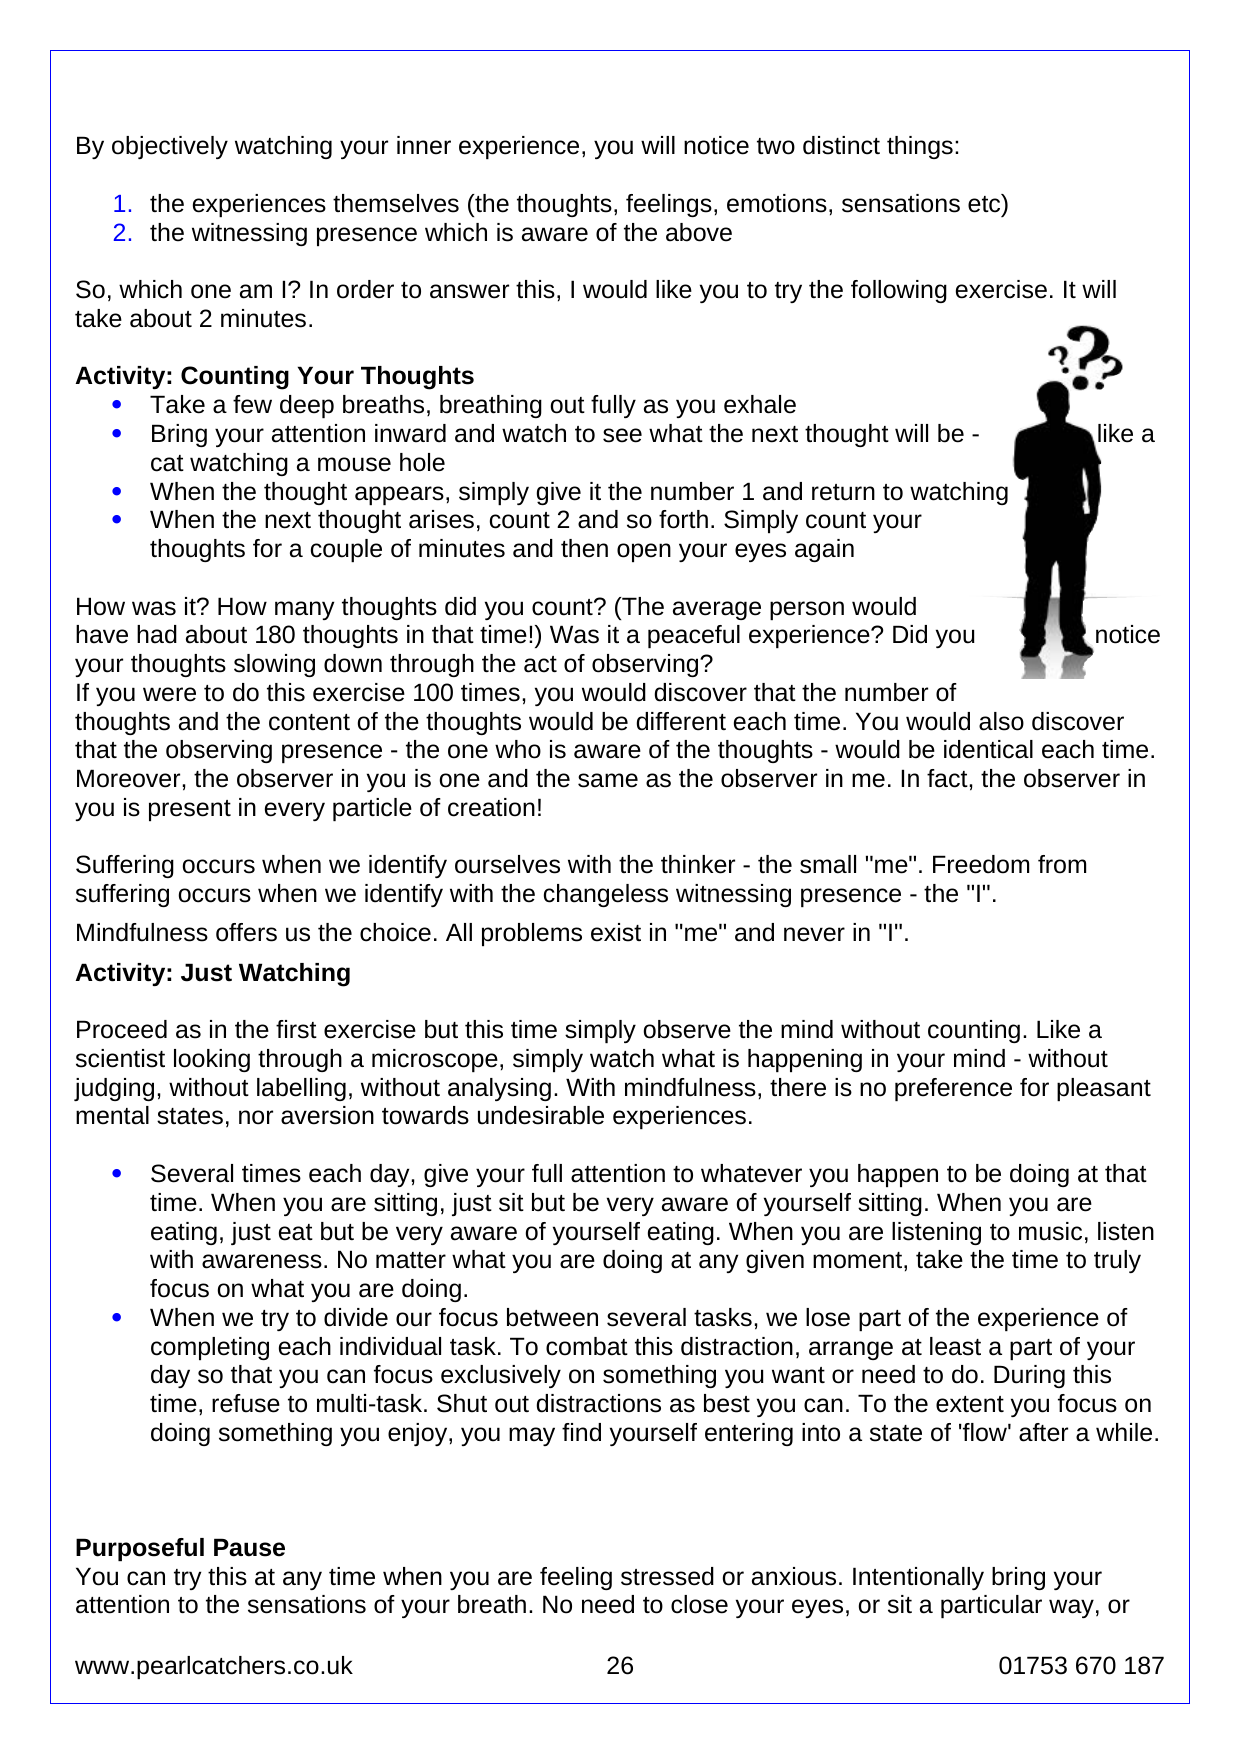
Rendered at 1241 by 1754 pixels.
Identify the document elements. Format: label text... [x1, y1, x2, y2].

list When the next thought arises, count 2 and so forth. Simply count your thoughts for a couple of minutes and then open your eyes again [112, 505, 1026, 563]
list [1087, 505, 1165, 563]
text Activity: Just Watching [75, 958, 1165, 986]
list the experiences themselves (the thoughts, feelings, emotions, sensations etc) [112, 189, 1165, 218]
list When the thought appears, simply give it the number 1 and return to watching [112, 477, 1027, 505]
text Mindfulness offers us the choice. All problems exist in "me" and never in "I". [75, 918, 1165, 947]
list [1101, 477, 1165, 505]
list [1067, 390, 1165, 419]
text Suffering occurs when we identify ourselves with the thinker - the small "me". Freedom from suffering occurs when we identify with the changeless witnessing presence - the "I". [75, 851, 1165, 908]
text Purposeful Pause [75, 1533, 1165, 1562]
text If you were to do this exercise 100 times, you would discover that the number of thoughts and the content of the thoughts would be different each time. You would also discover that the observing presence - the one who is aware of the thoughts - would be identical each time. Moreover, the observer in you is one and the same as the observer in me. In fact, the observer in you is present in every particle of creation! [75, 678, 1165, 822]
text How was it? How many thoughts did you count? (The average person would have had about 180 thoughts in that time!) Was it a peaceful experience? Did you notice your thoughts slowing down through the act of observing? [75, 592, 1025, 678]
list Bring your attention inward and watch to see what the next thought will be - like a cat watching a mouse hole [1070, 419, 1165, 477]
text Activity: Counting Your Thoughts [75, 361, 1073, 390]
text How was it? How many thoughts did you count? (The average person would have had about 180 thoughts in that time!) Was it a peaceful experience? Did you notice your thoughts slowing down through the act of observing? [1082, 592, 1165, 678]
text You can try this at any time when you are feeling stressed or anxious. Intentionally bring your attention to the sensations of your breath. No need to close your eyes, or sit a particular way, or [75, 1562, 1165, 1619]
list Bring your attention inward and watch to see what the next thought will be - like a cat watching a mouse hole [112, 419, 1041, 477]
text [1103, 361, 1165, 390]
list Several times each day, give your full attention to whatever you happen to be doing at that time. When you are sitting, just sit but be very aware of yourself sitting. When you are eating, just eat but be very aware of yourself eating. When you are listening to music, listen with awareness. No matter what you are doing at any given moment, take the time to truly focus on what you are doing. [112, 1159, 1165, 1303]
text So, which one am I? In order to answer this, I would like you to try the following exercise. It will take about 2 minutes. [75, 275, 1165, 333]
list When we try to divide our focus between several tasks, we lose part of the experience of completing each individual task. To combat this distraction, arrange at least a part of your day so that you can focus exclusively on something you want or need to do. During this time, refuse to multi-task. Shut out distractions as best you can. To the extent you focus on doing something you enjoy, you may find yourself entering into a state of 'flow' after a while. [112, 1303, 1165, 1447]
list Take a few deep breaths, breathing out fully as you exhale [112, 390, 1044, 419]
list the witnessing presence which is aware of the above [112, 218, 1165, 246]
text By objectively watching your inner experience, you will notice two distinct things: [75, 131, 1165, 160]
text Proceed as in the first exercise but this time simply observe the mind without counting. Like a scientist looking through a microscope, simply watch what is happening in your mind - without judging, without labelling, without analysing. With mindfulness, there is no preference for pleasant mental states, nor aversion towards undesirable experiences. [75, 986, 1165, 1130]
